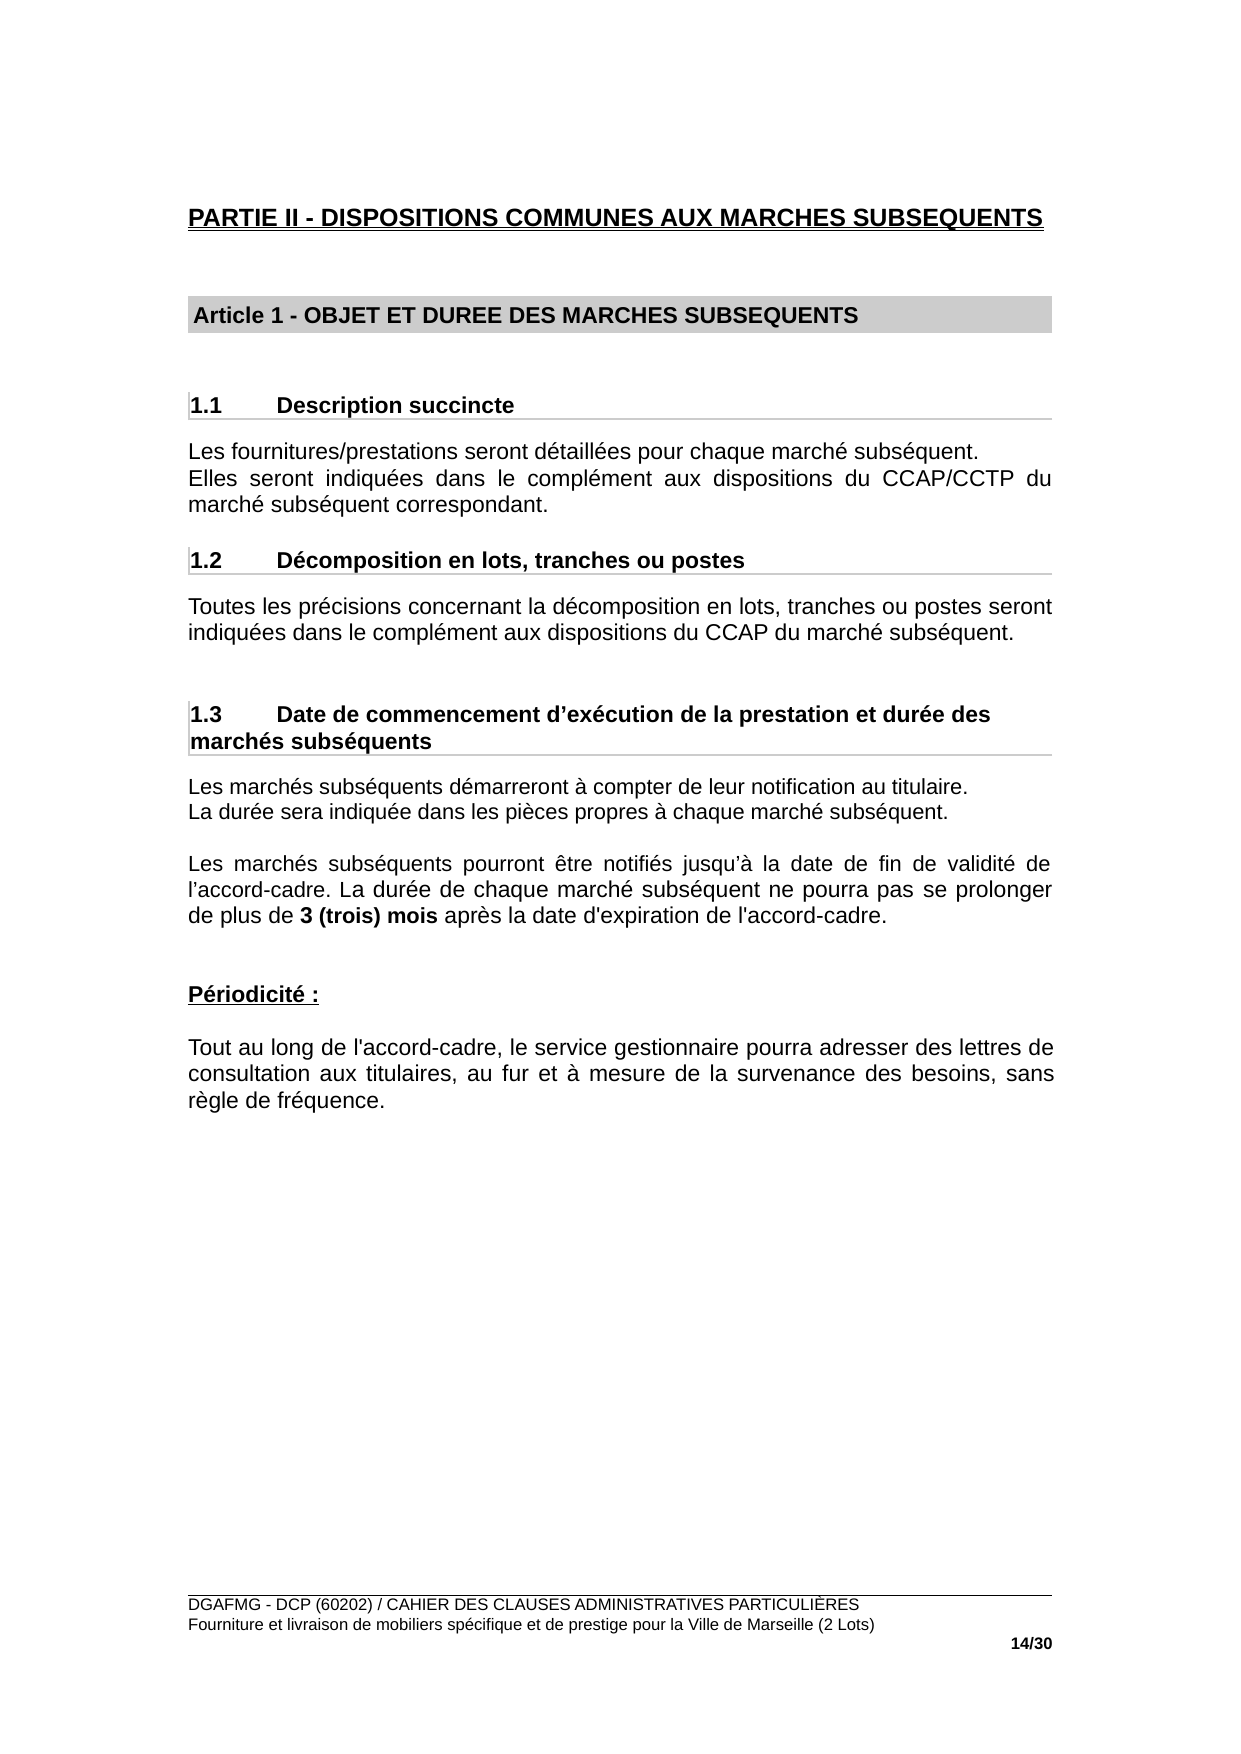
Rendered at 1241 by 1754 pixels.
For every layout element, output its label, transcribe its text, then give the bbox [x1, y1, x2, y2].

text Les marchés subséquents démarreront à compter de leur notification au titulaire. [188, 774, 1052, 799]
text Toutes les précisions concernant la décomposition en lots, tranches ou postes seront indiquées dans le complément aux dispositions du CCAP du marché subséquent. [188, 593, 1052, 646]
text Elles seront indiquées dans le complément aux dispositions du CCAP/CCTP du marché subséquent correspondant. [188, 464, 1052, 517]
subtitle PARTIE II - DISPOSITIONS COMMUNES AUX MARCHES SUBSEQUENTS [188, 203, 1052, 231]
subtitle OBJET ET DUREE DES MARCHES SUBSEQUENTS [190, 299, 1050, 331]
subtitle Description succincte [190, 392, 1052, 418]
text Les marchés subséquents pourront être notifiés jusqu’à la date de fin de validité de l’accord-cadre. La durée de chaque marché subséquent ne pourra pas se prolonger de plus de 3 (trois) mois après la date d'expiration de l'accord-cadre. [188, 851, 1052, 928]
subtitle Date de commencement d’exécution de la prestation et durée des marchés subséquents [190, 701, 1052, 754]
text Tout au long de l'accord-cadre, le service gestionnaire pourra adresser des lettres de consultation aux titulaires, au fur et à mesure de la survenance des besoins, sans règle de fréquence. [188, 1034, 1055, 1113]
text La durée sera indiquée dans les pièces propres à chaque marché subséquent. [188, 799, 1052, 824]
subtitle Décomposition en lots, tranches ou postes [190, 547, 1052, 573]
text Les fournitures/prestations seront détaillées pour chaque marché subséquent. [188, 438, 1052, 464]
text Périodicité : [188, 981, 1055, 1008]
